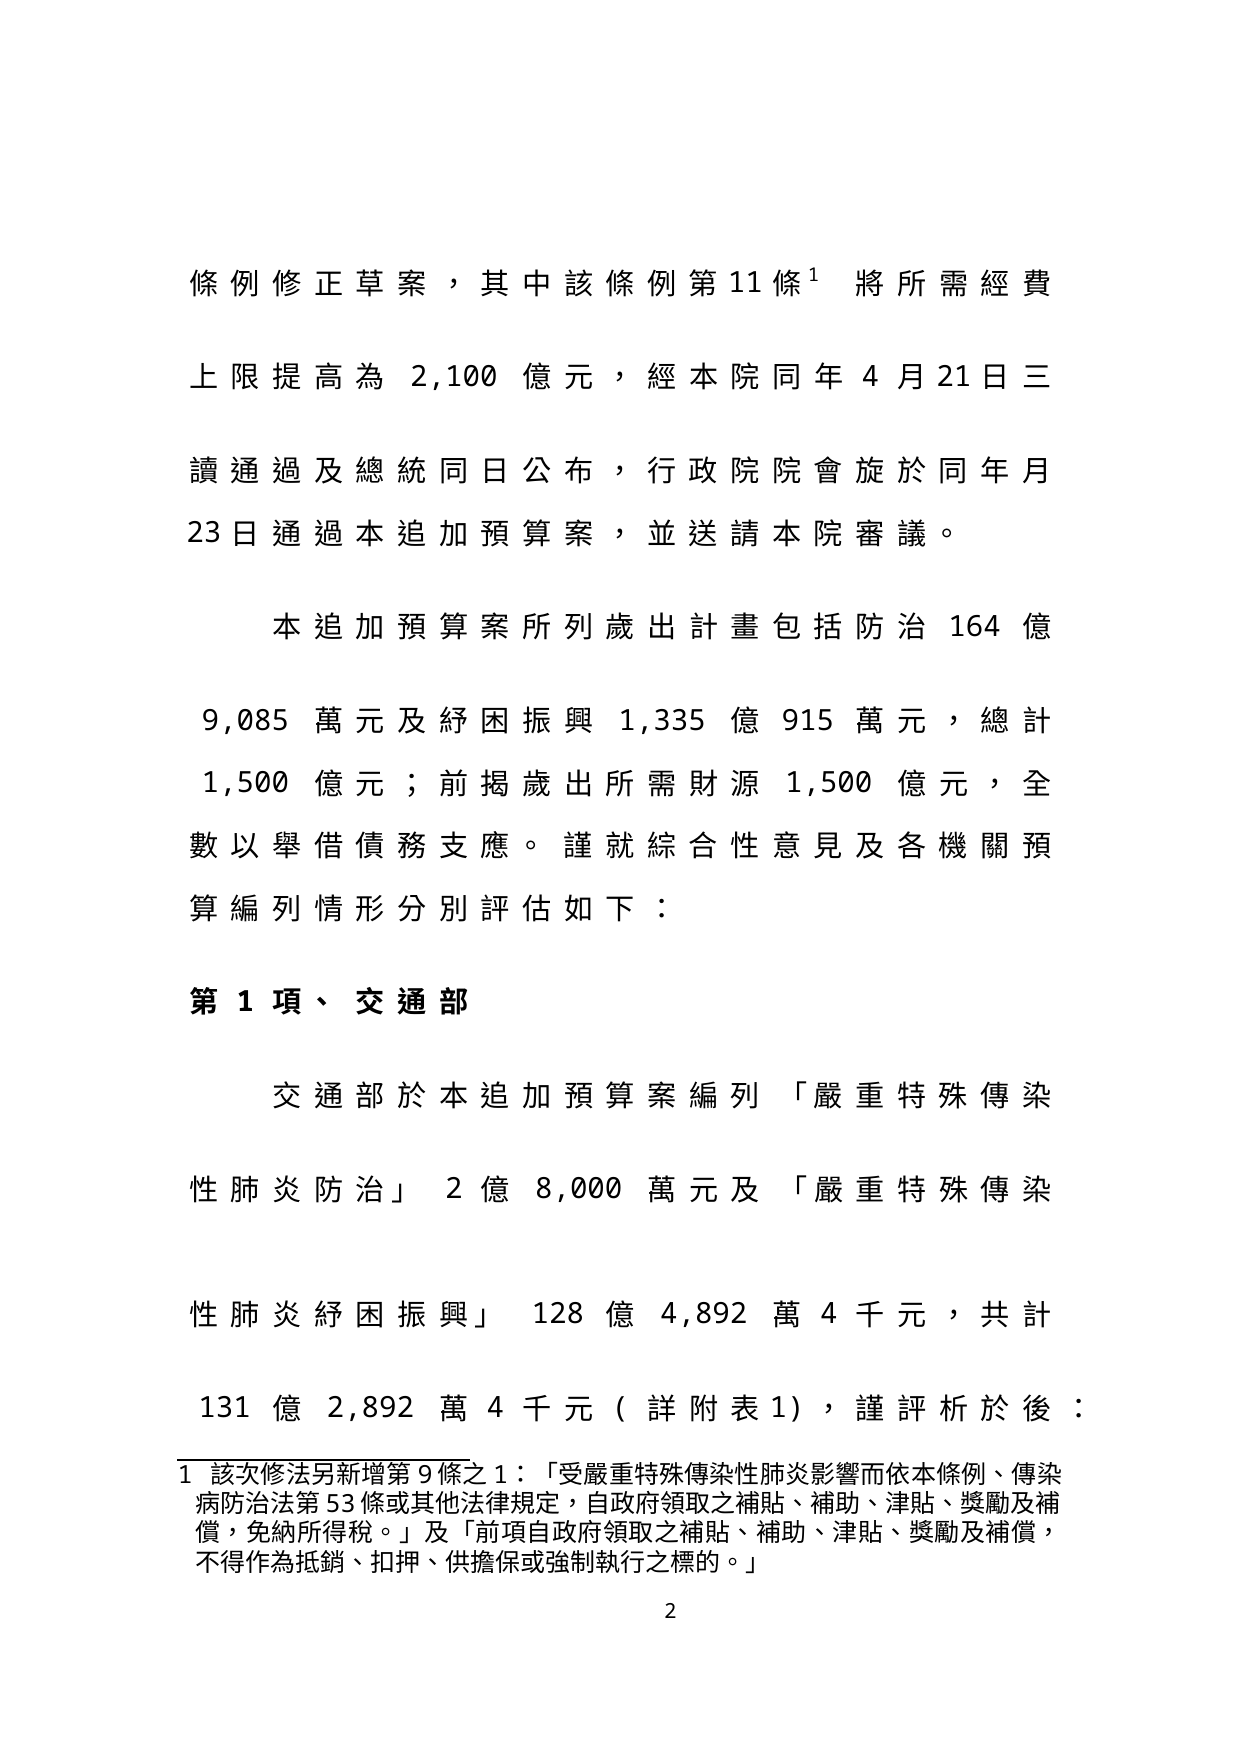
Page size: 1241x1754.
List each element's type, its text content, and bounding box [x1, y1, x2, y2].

text 第1項、交通部 [183, 927, 1058, 1052]
text 交通部於本追加預算案編列「嚴重特殊傳染性肺炎防治」2億8,000萬元及「嚴重特殊傳染性肺炎紓困振興」128億4,892萬4千元，共計131億2,892萬4千元(詳附表1)，謹評析於後： [183, 1052, 1058, 1427]
text 條例修正草案，其中該條例第11條將所需經費上限提高為2,100億元，經本院同年4月21日三讀通過及總統同日公布，行政院院會旋於同年月23日通過本追加預算案，並送請本院審議。 [183, 177, 1058, 552]
text 本追加預算案所列歲出計畫包括防治164億9,085萬元及紓困振興1,335億915萬元，總計1,500億元；前揭歲出所需財源1,500億元，全數以舉借債務支應。謹就綜合性意見及各機關預算編列情形分別評估如下： [183, 552, 1058, 927]
text 該次修法另新增第9條之1：「受嚴重特殊傳染性肺炎影響而依本條例、傳染病防治法第53條或其他法律規定，自政府領取之補貼、補助、津貼、獎勵及補償，免納所得稅。」及「前項自政府領取之補貼、補助、津貼、獎勵及補償，不得作為抵銷、扣押、供擔保或強制執行之標的。」 [177, 1460, 1063, 1577]
